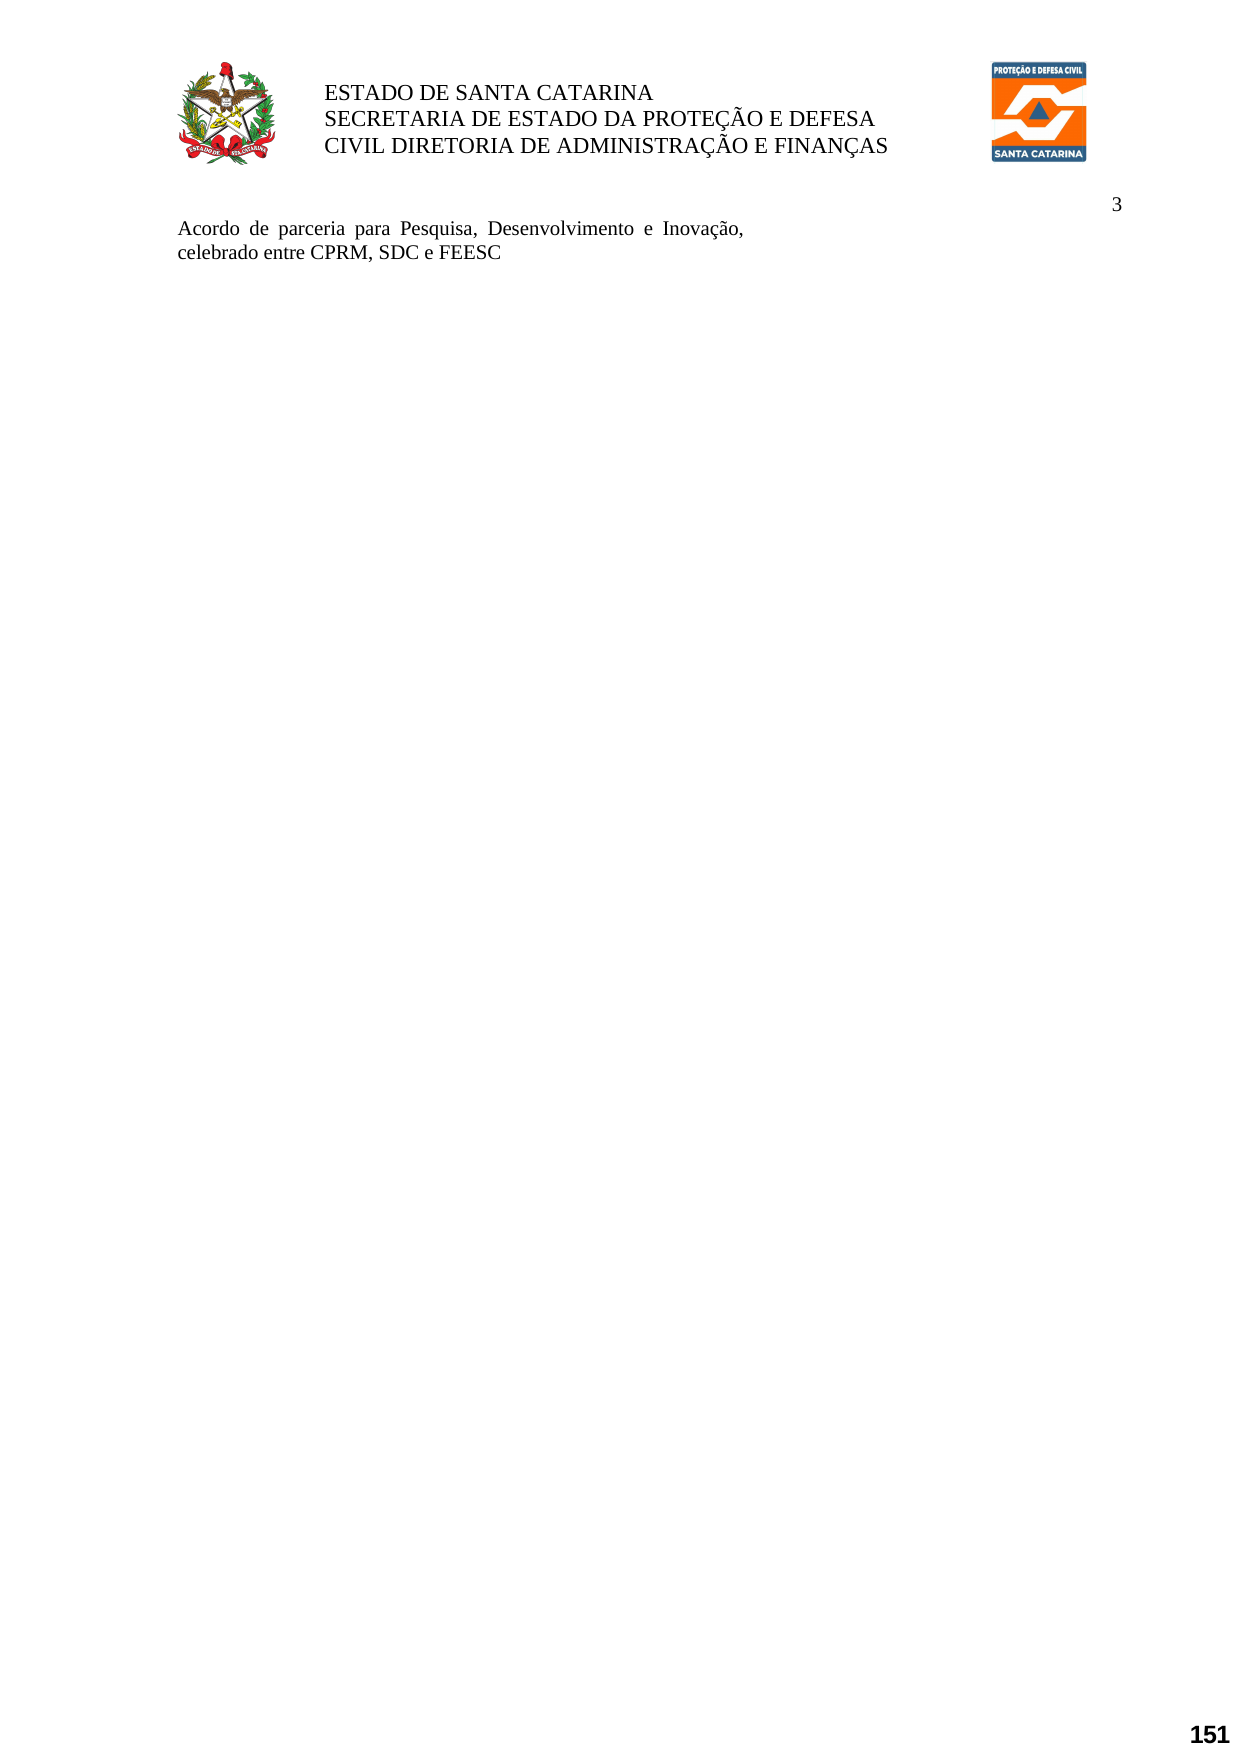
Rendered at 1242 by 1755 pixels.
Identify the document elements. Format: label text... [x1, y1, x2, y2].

text 3 [1112, 192, 1133, 216]
text Acordo de parceria para Pesquisa, Desenvolvimento e Inovação, celebrado entre CPRM, SDC e FEESC [177, 216, 784, 264]
